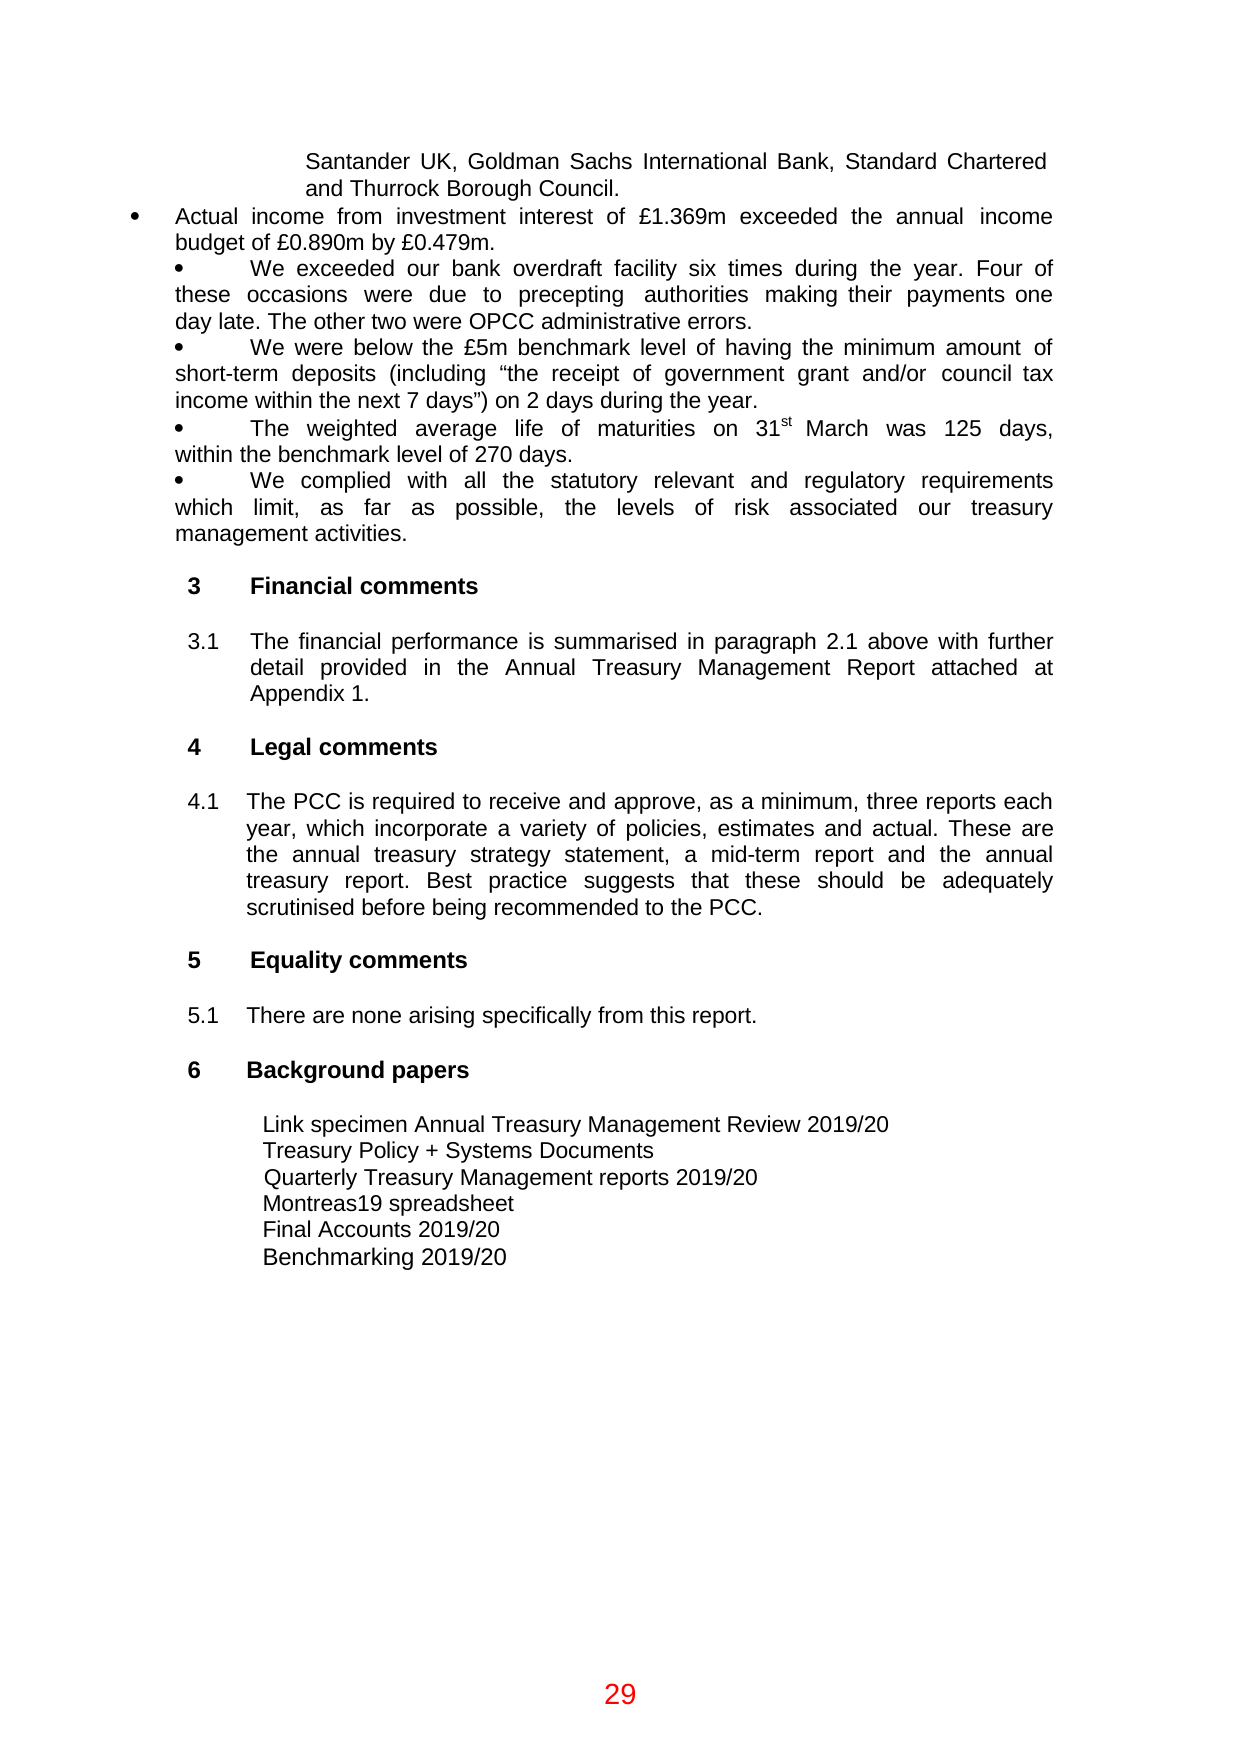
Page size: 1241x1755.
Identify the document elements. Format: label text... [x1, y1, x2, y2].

text Link specimen Annual Treasury Management Review 2019/20 Treasury Policy + Systems Documents [262, 1111, 937, 1164]
list The financial performance is summarised in paragraph 2.1 above with further detail provided in the Annual Treasury Management Report attached at Appendix 1. [187, 628, 1054, 707]
subtitle Equality comments [187, 946, 1066, 974]
list The weighted average life of maturities on 31st March was 125 days, within the benchmark level of 270 days. [175, 415, 1053, 468]
list Actual income from investment interest of £1.369m exceeded the annual income budget of £0.890m by £0.479m. [131, 203, 1054, 256]
subtitle Background papers [187, 1056, 1066, 1083]
subtitle Benchmarking 2019/20 [262, 1243, 1066, 1271]
subtitle Legal comments [187, 733, 1066, 760]
list We complied with all the statutory relevant and regulatory requirements which limit, as far as possible, the levels of risk associated our treasury management activities. [175, 468, 1054, 546]
list We exceeded our bank overdraft facility six times during the year. Four of these occasions were due to precepting authorities making their payments one day late. The other two were OPCC administrative errors. [175, 256, 1054, 334]
list The PCC is required to receive and approve, as a minimum, three reports each year, which incorporate a variety of policies, estimates and actual. These are the annual treasury strategy statement, a mid-term report and the annual treasury report. Best practice suggests that these should be adequately scrutinised before being recommended to the PCC. [187, 788, 1054, 920]
list There are none arising specifically from this report. [187, 1002, 1066, 1028]
list We were below the £5m benchmark level of having the minimum amount of short-term deposits (including “the receipt of government grant and/or council tax income within the next 7 days”) on 2 days during the year. [175, 334, 1054, 413]
text Final Accounts 2019/20 [262, 1217, 1066, 1243]
text Santander UK, Goldman Sachs International Bank, Standard Chartered and Thurrock Borough Council. [305, 148, 1054, 201]
subtitle Financial comments [187, 572, 1066, 600]
text Quarterly Treasury Management reports 2019/20 Montreas19 spreadsheet [262, 1164, 813, 1217]
